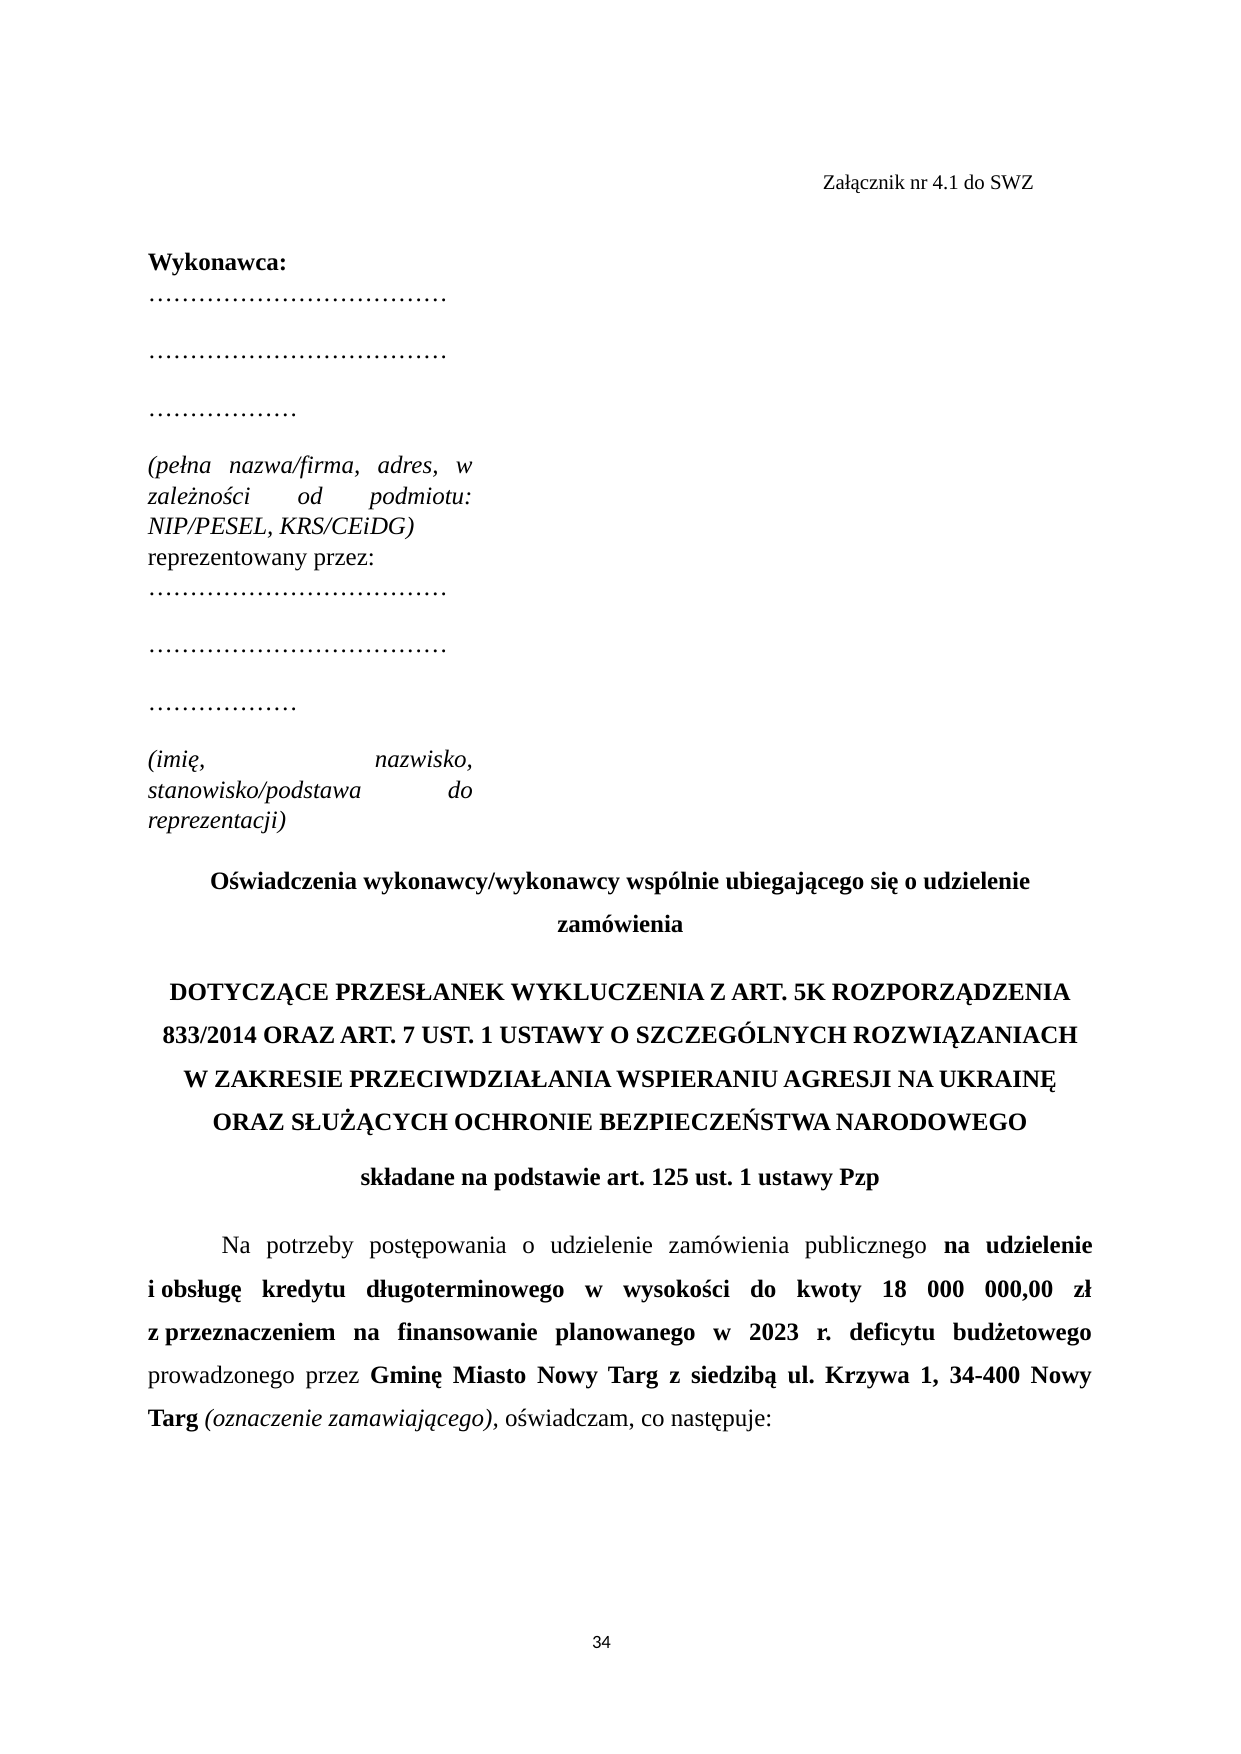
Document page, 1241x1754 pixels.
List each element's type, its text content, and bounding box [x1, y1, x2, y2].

text ……………………………………………………………………………… [148, 278, 472, 422]
text DOTYCZĄCE PRZESŁANEK WYKLUCZENIA Z ART. 5K ROZPORZĄDZENIA 833/2014 ORAZ ART. 7 UST. 1 USTAWY o szczególnych rozwiązaniach w zakresie przeciwdziałania wspieraniu agresji na Ukrainę oraz służących ochronie bezpieczeństwa narodowego [148, 977, 1093, 1136]
text (pełna nazwa/firma, adres, w zależności od podmiotu: NIP/PESEL, KRS/CEiDG) [148, 450, 472, 540]
text (imię, nazwisko, stanowisko/podstawa do reprezentacji) [148, 744, 472, 834]
text Oświadczenia wykonawcy/wykonawcy wspólnie ubiegającego się o udzielenie zamówienia [148, 866, 1093, 938]
text Na potrzeby postępowania o udzielenie zamówienia publicznego na udzielenie i obsługę kredytu długoterminowego w wysokości do kwoty 18 000 000,00 zł z przeznaczeniem na finansowanie planowanego w 2023 r. deficytu budżetowego prowadzonego przez Gminę Miasto Nowy Targ z siedzibą ul. Krzywa 1, 34-400 Nowy Targ (oznaczenie zamawiającego), oświadczam, co następuje: [148, 1231, 1093, 1432]
text Wykonawca: [148, 247, 1093, 276]
text ……………………………………………………………………………… [148, 572, 472, 716]
text reprezentowany przez: [148, 542, 1093, 570]
text składane na podstawie art. 125 ust. 1 ustawy Pzp [148, 1162, 1093, 1191]
